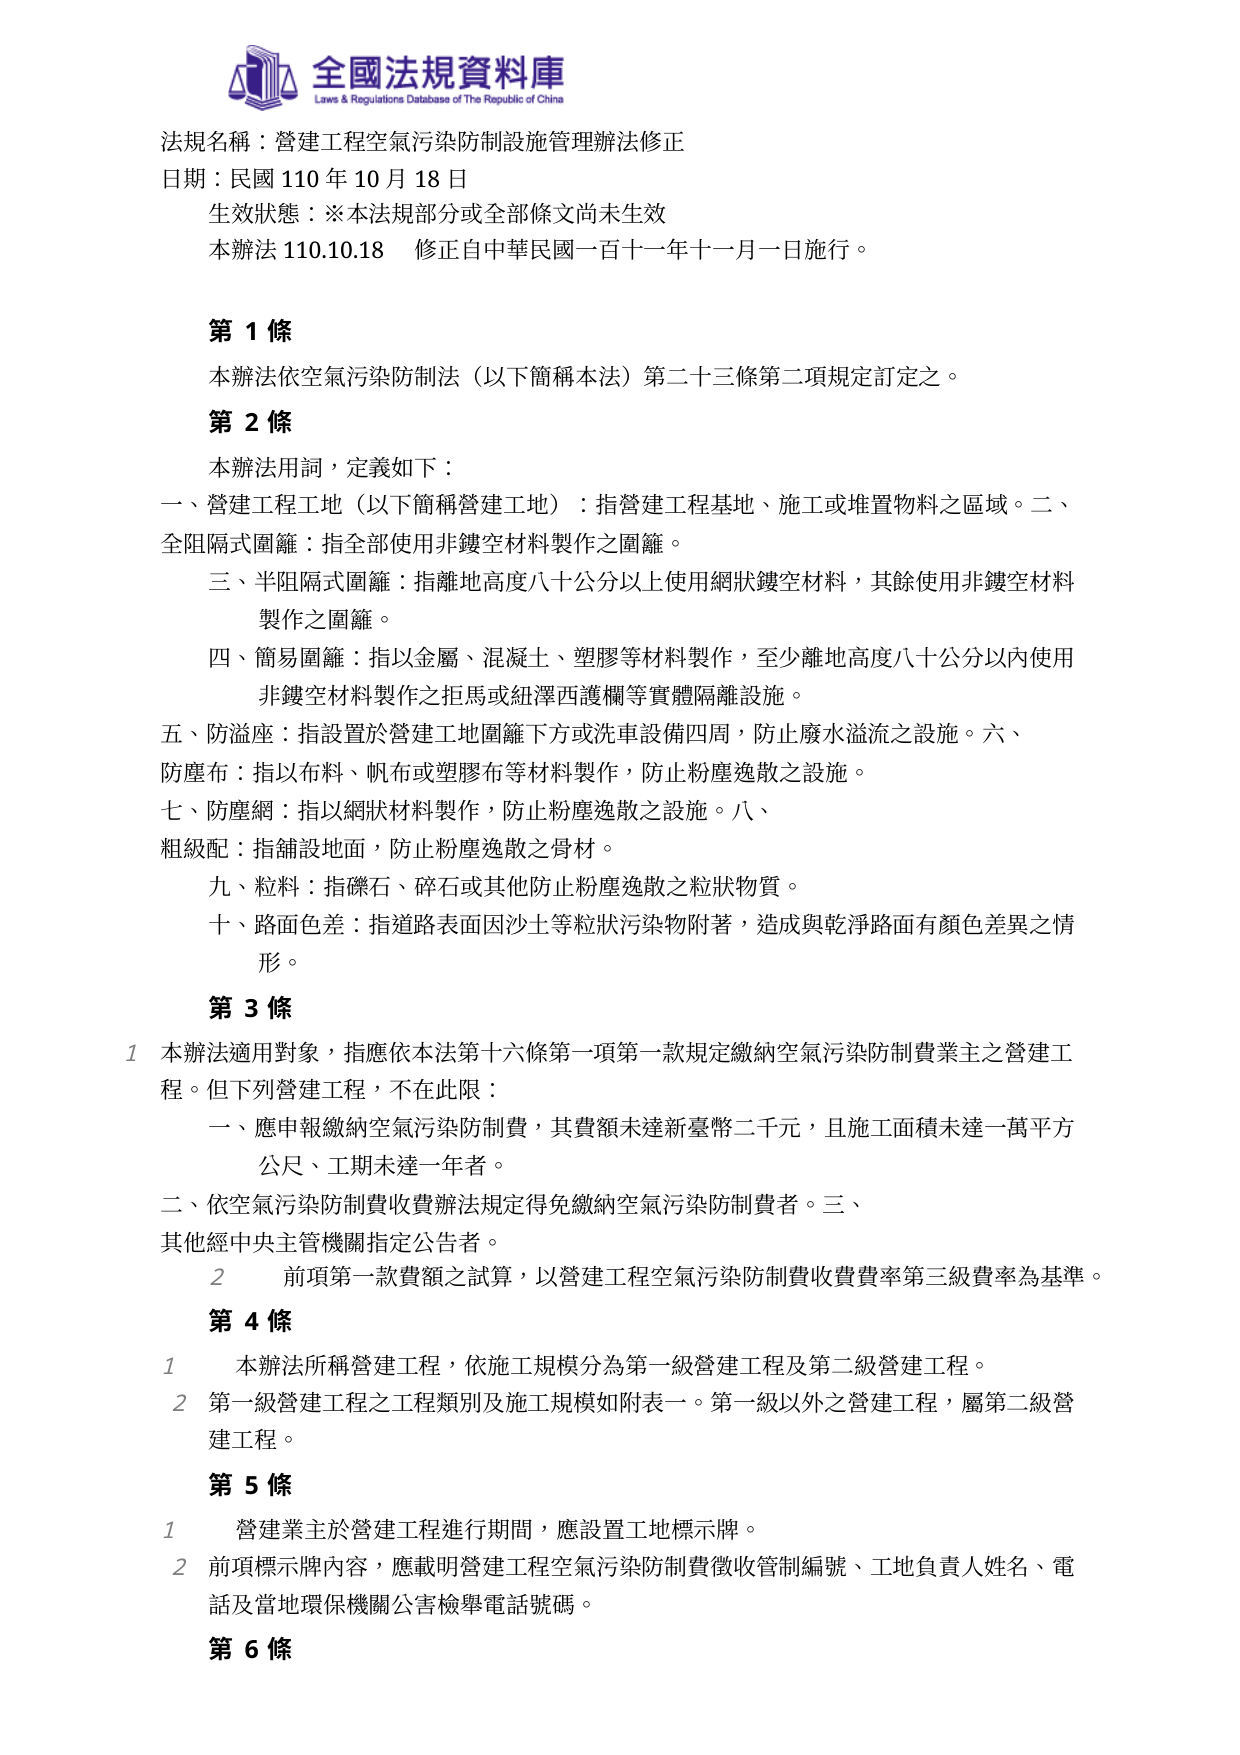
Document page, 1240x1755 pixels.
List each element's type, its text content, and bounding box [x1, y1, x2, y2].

text 四、簡易圍籬：指以金屬、混凝土、塑膠等材料製作，至少離地高度八十公分以內使用非鏤空材料製作之拒馬或紐澤西護欄等實體隔離設施。 [208, 640, 1079, 711]
list 本辦法適用對象，指應依本法第十六條第一項第一款規定繳納空氣污染防制費業主之營建工程。但下列營建工程，不在此限： [123, 1035, 1092, 1105]
text 一、應申報繳納空氣污染防制費，其費額未達新臺幣二千元，且施工面積未達一萬平方公尺、工期未達一年者。 [208, 1110, 1079, 1181]
subtitle 第 1 條 [208, 311, 1092, 348]
text 本辦法用詞，定義如下： [208, 449, 1092, 482]
text 九、粒料：指礫石、碎石或其他防止粉塵逸散之粒狀物質。 [208, 869, 1092, 902]
text 二、依空氣污染防制費收費辦法規定得免繳納空氣污染防制費者。三、其他經中央主管機關指定公告者。 [160, 1187, 873, 1258]
text 三、半阻隔式圍籬：指離地高度八十公分以上使用網狀鏤空材料，其餘使用非鏤空材料製作之圍籬。 [208, 564, 1079, 635]
text 五、防溢座：指設置於營建工地圍籬下方或洗車設備四周，防止廢水溢流之設施。六、防塵布：指以布料、帆布或塑膠布等材料製作，防止粉塵逸散之設施。 [160, 716, 1033, 787]
subtitle 第 4 條 [208, 1301, 1092, 1338]
text 本辦法依空氣污染防制法（以下簡稱本法）第二十三條第二項規定訂定之。 [208, 359, 1092, 392]
subtitle 第 2 條 [208, 402, 1092, 438]
text 生效狀態：※本法規部分或全部條文尚未生效 [208, 199, 1092, 228]
list 前項第一款費額之試算，以營建工程空氣污染防制費收費費率第三級費率為基準。 [208, 1263, 1092, 1291]
subtitle 第 6 條 [208, 1630, 1092, 1666]
text 七、防塵網：指以網狀材料製作，防止粉塵逸散之設施。八、粗級配：指舖設地面，防止粉塵逸散之骨材。 [160, 793, 781, 864]
subtitle 第 5 條 [208, 1466, 1092, 1502]
list 第一級營建工程之工程類別及施工規模如附表一。第一級以外之營建工程，屬第二級營建工程。 [171, 1385, 1092, 1455]
list 營建業主於營建工程進行期間，應設置工地標示牌。 [160, 1512, 1092, 1545]
list 前項標示牌內容，應載明營建工程空氣污染防制費徵收管制編號、工地負責人姓名、電話及當地環保機關公害檢舉電話號碼。 [171, 1549, 1092, 1619]
list 本辦法所稱營建工程，依施工規模分為第一級營建工程及第二級營建工程。 [160, 1348, 1092, 1381]
text 一、營建工程工地（以下簡稱營建工地）：指營建工程基地、施工或堆置物料之區域。二、全阻隔式圍籬：指全部使用非鏤空材料製作之圍籬。 [160, 488, 1079, 559]
text 本辦法 110.10.18 修正自中華民國一百十一年十一月一日施行。 [208, 232, 1092, 265]
text 法規名稱：營建工程空氣污染防制設施管理辦法修正日期：民國 110 年 10 月 18 日 [160, 124, 690, 195]
subtitle 第 3 條 [208, 988, 1092, 1025]
text 十、路面色差：指道路表面因沙土等粒狀污染物附著，造成與乾淨路面有顏色差異之情形。 [208, 907, 1079, 978]
